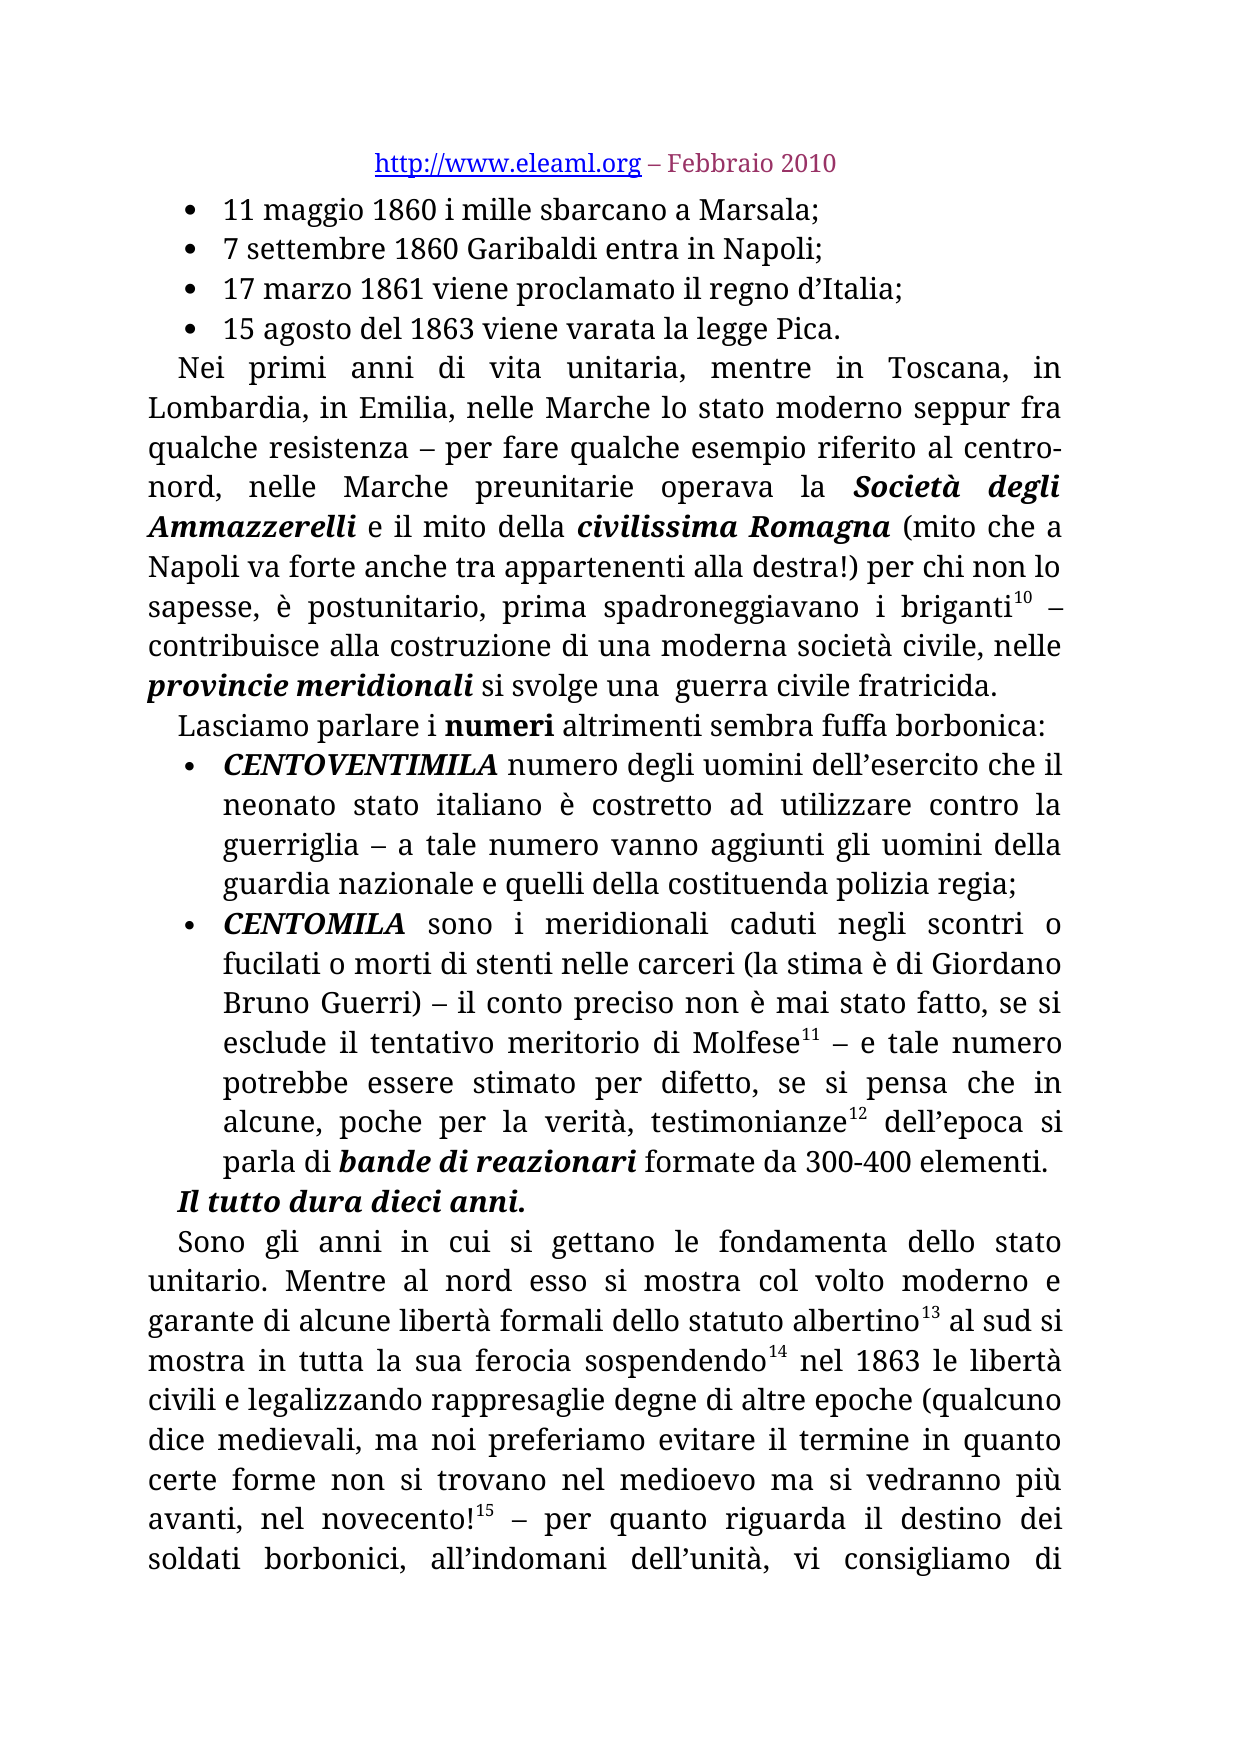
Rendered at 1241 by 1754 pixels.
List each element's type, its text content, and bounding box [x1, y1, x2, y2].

list 11 maggio 1860 i mille sbarcano a Marsala; [185, 189, 1063, 229]
list CENTOMILA sono i meridionali caduti negli scontri o fucilati o morti di stenti nelle carceri (la stima è di Giordano Bruno Guerri) – il conto preciso non è mai stato fatto, se si esclude il tentativo meritorio di Molfese – e tale numero potrebbe essere stimato per difetto, se si pensa che in alcune, poche per la verità, testimonianze dell’epoca si parla di bande di reazionari formate da 300-400 elementi. [185, 903, 1063, 1181]
text Nei primi anni di vita unitaria, mentre in Toscana, in Lombardia, in Emilia, nelle Marche lo stato moderno seppur fra qualche resistenza – per fare qualche esempio riferito al centro-nord, nelle Marche preunitarie operava la Società degli Ammazzerelli e il mito della civilissima Romagna (mito che a Napoli va forte anche tra appartenenti alla destra!) per chi non lo sapesse, è postunitario, prima spadroneggiavano i briganti – contribuisce alla costruzione di una moderna società civile, nelle provincie meridionali si svolge una guerra civile fratricida. [148, 348, 1063, 705]
text Sono gli anni in cui si gettano le fondamenta dello stato unitario. Mentre al nord esso si mostra col volto moderno e garante di alcune libertà formali dello statuto albertino al sud si mostra in tutta la sua ferocia sospendendo nel 1863 le libertà civili e legalizzando rappresaglie degne di altre epoche (qualcuno dice medievali, ma noi preferiamo evitare il termine in quanto certe forme non si trovano nel medioevo ma si vedranno più avanti, nel novecento! – per quanto riguarda il destino dei soldati borbonici, all’indomani dell’unità, vi consigliamo di [148, 1221, 1063, 1578]
text Il tutto dura dieci anni. [148, 1181, 1063, 1221]
list CENTOVENTIMILA numero degli uomini dell’esercito che il neonato stato italiano è costretto ad utilizzare contro la guerriglia – a tale numero vanno aggiunti gli uomini della guardia nazionale e quelli della costituenda polizia regia; [185, 744, 1063, 903]
list 15 agosto del 1863 viene varata la legge Pica. [185, 308, 1063, 348]
list 17 marzo 1861 viene proclamato il regno d’Italia; [185, 268, 1063, 308]
text Lasciamo parlare i numeri altrimenti sembra fuffa borbonica: [148, 705, 1063, 744]
list 7 settembre 1860 Garibaldi entra in Napoli; [185, 229, 1063, 268]
